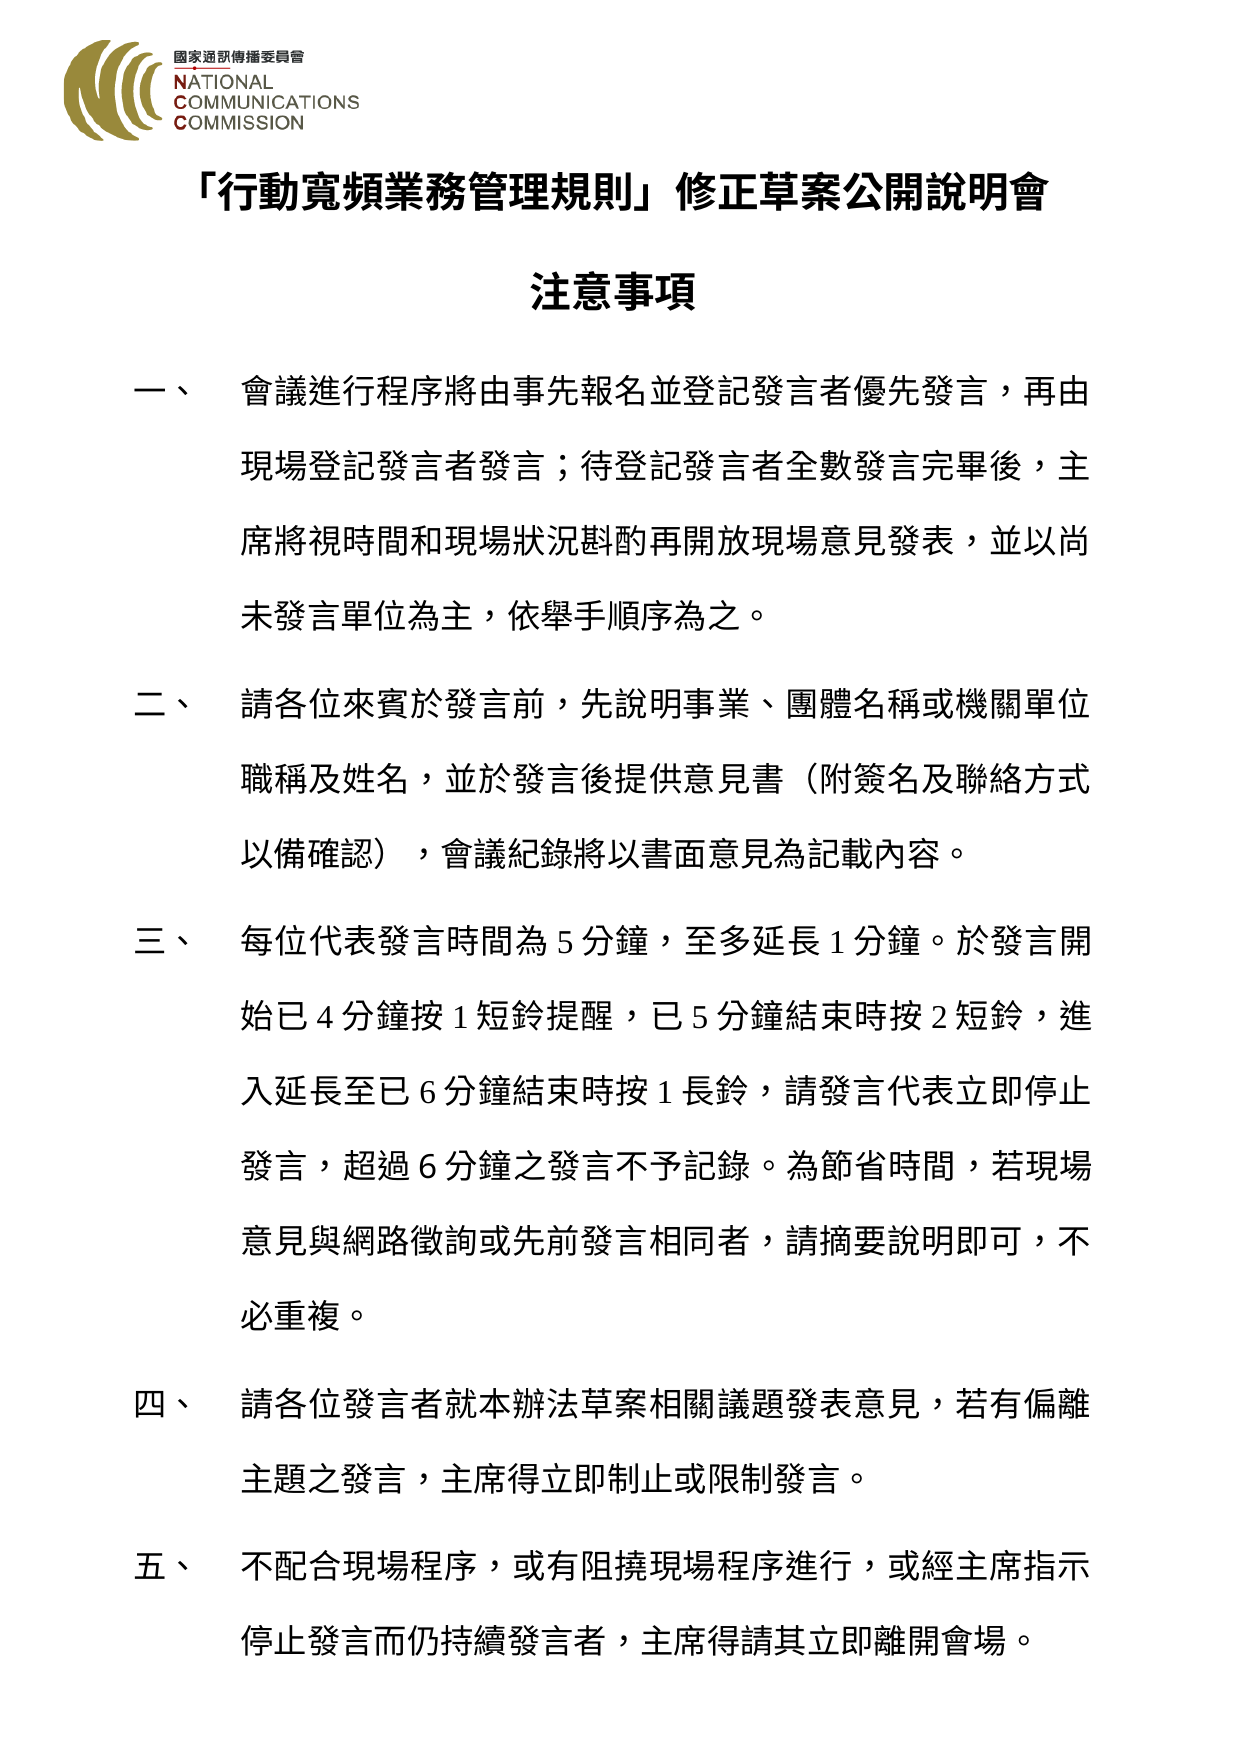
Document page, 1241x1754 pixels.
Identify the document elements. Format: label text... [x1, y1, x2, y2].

list 請各位來賓於發言前，先說明事業、團體名稱或機關單位、職稱及姓名，並於發言後提供意見書（附簽名及聯絡方式以備確認），會議紀錄將以書面意見為記載內容。 [133, 658, 1093, 883]
list 每位代表發言時間為5分鐘，至多延長1分鐘。於發言開始已4分鐘按1短鈴提醒，已5分鐘結束時按2短鈴，進入延長至已6分鐘結束時按1長鈴，請發言代表立即停止發言，超過6分鐘之發言不予記錄。為節省時間，若現場意見與網路徵詢或先前發言相同者，請摘要說明即可，不必重複。 [133, 895, 1093, 1345]
list 會議進行程序將由事先報名並登記發言者優先發言，再由現場登記發言者發言；待登記發言者全數發言完畢後，主席將視時間和現場狀況斟酌再開放現場意見發表，並以尚未發言單位為主，依舉手順序為之。 [133, 345, 1093, 645]
subtitle 注意事項 [133, 245, 1093, 320]
subtitle 「行動寬頻業務管理規則」修正草案公開說明會 [133, 145, 1093, 220]
list 請各位發言者就本辦法草案相關議題發表意見，若有偏離主題之發言，主席得立即制止或限制發言。 [133, 1358, 1093, 1508]
list 不配合現場程序，或有阻撓現場程序進行，或經主席指示停止發言而仍持續發言者，主席得請其立即離開會場。 [133, 1520, 1093, 1670]
